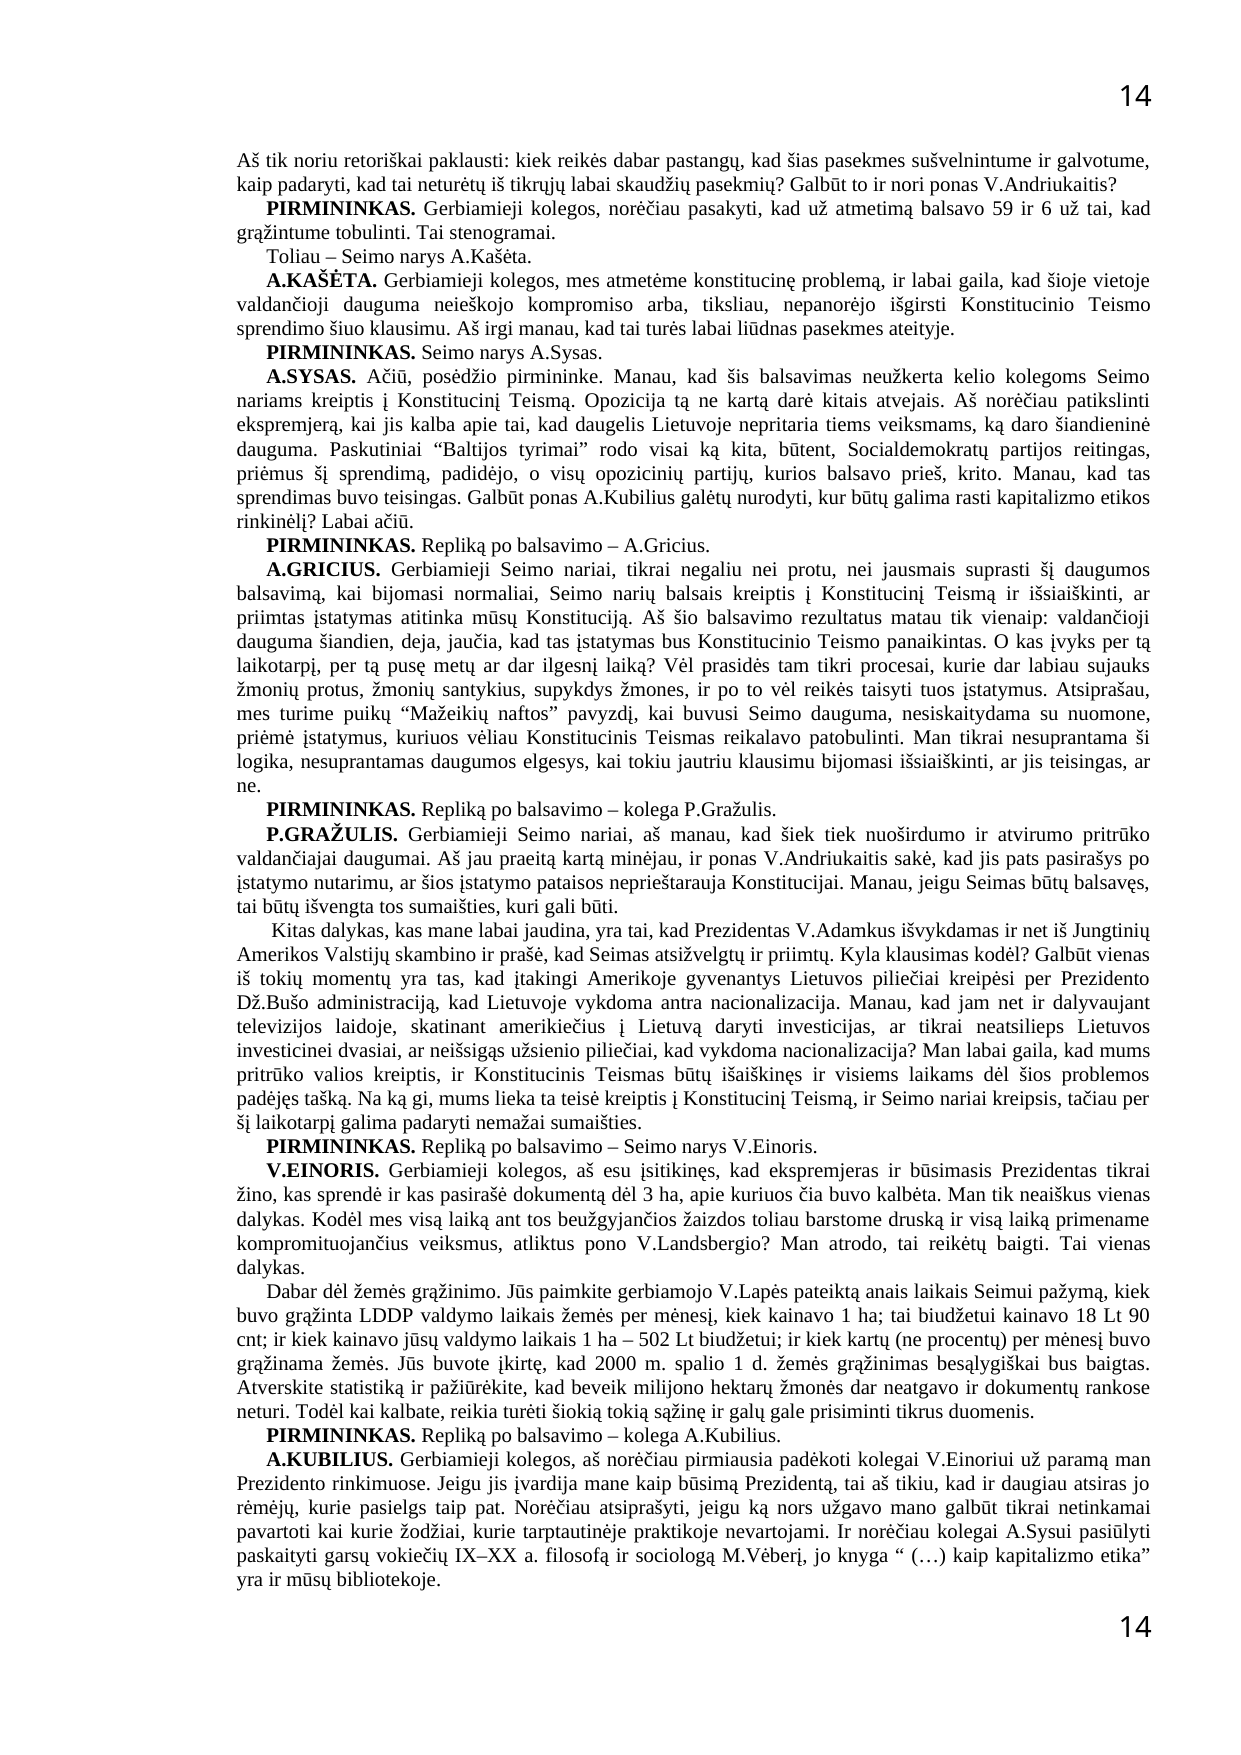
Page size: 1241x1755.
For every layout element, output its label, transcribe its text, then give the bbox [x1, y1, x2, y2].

text P.GRAŽULIS. Gerbiamieji Seimo nariai, aš manau, kad šiek tiek nuoširdumo ir atvirumo pritrūko valdančiajai daugumai. Aš jau praeitą kartą minėjau, ir ponas V.Andriukaitis sakė, kad jis pats pasirašys po įstatymo nutarimu, ar šios įstatymo pataisos neprieštarauja Konstitucijai. Manau, jeigu Seimas būtų balsavęs, tai būtų išvengta tos sumaišties, kuri gali būti. [236, 821, 1152, 918]
text PIRMININKAS. Repliką po balsavimo – kolega P.Gražulis. [236, 797, 1152, 821]
text A.SYSAS. Ačiū, posėdžio pirmininke. Manau, kad šis balsavimas neužkerta kelio kolegoms Seimo nariams kreiptis į Konstitucinį Teismą. Opozicija tą ne kartą darė kitais atvejais. Aš norėčiau patikslinti ekspremjerą, kai jis kalba apie tai, kad daugelis Lietuvoje nepritaria tiems veiksmams, ką daro šiandieninė dauguma. Paskutiniai “Baltijos tyrimai” rodo visai ką kita, būtent, Socialdemokratų partijos reitingas, priėmus šį sprendimą, padidėjo, o visų opozicinių partijų, kurios balsavo prieš, krito. Manau, kad tas sprendimas buvo teisingas. Galbūt ponas A.Kubilius galėtų nurodyti, kur būtų galima rasti kapitalizmo etikos rinkinėlį? Labai ačiū. [236, 364, 1152, 533]
text Dabar dėl žemės grąžinimo. Jūs paimkite gerbiamojo V.Lapės pateiktą anais laikais Seimui pažymą, kiek buvo grąžinta LDDP valdymo laikais žemės per mėnesį, kiek kainavo 1 ha; tai biudžetui kainavo 18 Lt 90 cnt; ir kiek kainavo jūsų valdymo laikais 1 ha – 502 Lt biudžetui; ir kiek kartų (ne procentų) per mėnesį buvo grąžinama žemės. Jūs buvote įkirtę, kad 2000 m. spalio 1 d. žemės grąžinimas besąlygiškai bus baigtas. Atverskite statistiką ir pažiūrėkite, kad beveik milijono hektarų žmonės dar neatgavo ir dokumentų rankose neturi. Todėl kai kalbate, reikia turėti šiokią tokią sąžinę ir galų gale prisiminti tikrus duomenis. [236, 1279, 1152, 1423]
text PIRMININKAS. Repliką po balsavimo – A.Gricius. [236, 533, 1152, 557]
text Toliau – Seimo narys A.Kašėta. [236, 244, 1152, 268]
text Kitas dalykas, kas mane labai jaudina, yra tai, kad Prezidentas V.Adamkus išvykdamas ir net iš Jungtinių Amerikos Valstijų skambino ir prašė, kad Seimas atsižvelgtų ir priimtų. Kyla klausimas kodėl? Galbūt vienas iš tokių momentų yra tas, kad įtakingi Amerikoje gyvenantys Lietuvos piliečiai kreipėsi per Prezidento Dž.Bušo administraciją, kad Lietuvoje vykdoma antra nacionalizacija. Manau, kad jam net ir dalyvaujant televizijos laidoje, skatinant amerikiečius į Lietuvą daryti investicijas, ar tikrai neatsilieps Lietuvos investicinei dvasiai, ar neišsigąs užsienio piliečiai, kad vykdoma nacionalizacija? Man labai gaila, kad mums pritrūko valios kreiptis, ir Konstitucinis Teismas būtų išaiškinęs ir visiems laikams dėl šios problemos padėjęs tašką. Na ką gi, mums lieka ta teisė kreiptis į Konstitucinį Teismą, ir Seimo nariai kreipsis, tačiau per šį laikotarpį galima padaryti nemažai sumaišties. [236, 918, 1152, 1134]
text A.GRICIUS. Gerbiamieji Seimo nariai, tikrai negaliu nei protu, nei jausmais suprasti šį daugumos balsavimą, kai bijomasi normaliai, Seimo narių balsais kreiptis į Konstitucinį Teismą ir išsiaiškinti, ar priimtas įstatymas atitinka mūsų Konstituciją. Aš šio balsavimo rezultatus matau tik vienaip: valdančioji dauguma šiandien, deja, jaučia, kad tas įstatymas bus Konstitucinio Teismo panaikintas. O kas įvyks per tą laikotarpį, per tą pusę metų ar dar ilgesnį laiką? Vėl prasidės tam tikri procesai, kurie dar labiau sujauks žmonių protus, žmonių santykius, supykdys žmones, ir po to vėl reikės taisyti tuos įstatymus. Atsiprašau, mes turime puikų “Mažeikių naftos” pavyzdį, kai buvusi Seimo dauguma, nesiskaitydama su nuomone, priėmė įstatymus, kuriuos vėliau Konstitucinis Teismas reikalavo patobulinti. Man tikrai nesuprantama ši logika, nesuprantamas daugumos elgesys, kai tokiu jautriu klausimu bijomasi išsiaiškinti, ar jis teisingas, ar ne. [236, 557, 1152, 797]
text PIRMININKAS. Gerbiamieji kolegos, norėčiau pasakyti, kad už atmetimą balsavo 59 ir 6 už tai, kad grąžintume tobulinti. Tai stenogramai. [236, 196, 1152, 244]
text PIRMININKAS. Repliką po balsavimo – Seimo narys V.Einoris. [236, 1134, 1152, 1158]
text PIRMININKAS. Repliką po balsavimo – kolega A.Kubilius. [236, 1423, 1152, 1447]
text V.EINORIS. Gerbiamieji kolegos, aš esu įsitikinęs, kad ekspremjeras ir būsimasis Prezidentas tikrai žino, kas sprendė ir kas pasirašė dokumentą dėl 3 ha, apie kuriuos čia buvo kalbėta. Man tik neaiškus vienas dalykas. Kodėl mes visą laiką ant tos beužgyjančios žaizdos toliau barstome druską ir visą laiką primename kompromituojančius veiksmus, atliktus pono V.Landsbergio? Man atrodo, tai reikėtų baigti. Tai vienas dalykas. [236, 1158, 1152, 1279]
text A.KAŠĖTA. Gerbiamieji kolegos, mes atmetėme konstitucinę problemą, ir labai gaila, kad šioje vietoje valdančioji dauguma neieškojo kompromiso arba, tiksliau, nepanorėjo išgirsti Konstitucinio Teismo sprendimo šiuo klausimu. Aš irgi manau, kad tai turės labai liūdnas pasekmes ateityje. [236, 268, 1152, 340]
text Aš tik noriu retoriškai paklausti: kiek reikės dabar pastangų, kad šias pasekmes sušvelnintume ir galvotume, kaip padaryti, kad tai neturėtų iš tikrųjų labai skaudžių pasekmių? Galbūt to ir nori ponas V.Andriukaitis? [236, 148, 1152, 196]
text PIRMININKAS. Seimo narys A.Sysas. [236, 340, 1152, 364]
text A.KUBILIUS. Gerbiamieji kolegos, aš norėčiau pirmiausia padėkoti kolegai V.Einoriui už paramą man Prezidento rinkimuose. Jeigu jis įvardija mane kaip būsimą Prezidentą, tai aš tikiu, kad ir daugiau atsiras jo rėmėjų, kurie pasielgs taip pat. Norėčiau atsiprašyti, jeigu ką nors užgavo mano galbūt tikrai netinkamai pavartoti kai kurie žodžiai, kurie tarptautinėje praktikoje nevartojami. Ir norėčiau kolegai A.Sysui pasiūlyti paskaityti garsų vokiečių IX–XX a. filosofą ir sociologą M.Vėberį, jo knyga “ (…) kaip kapitalizmo etika” yra ir mūsų bibliotekoje. [236, 1447, 1152, 1591]
